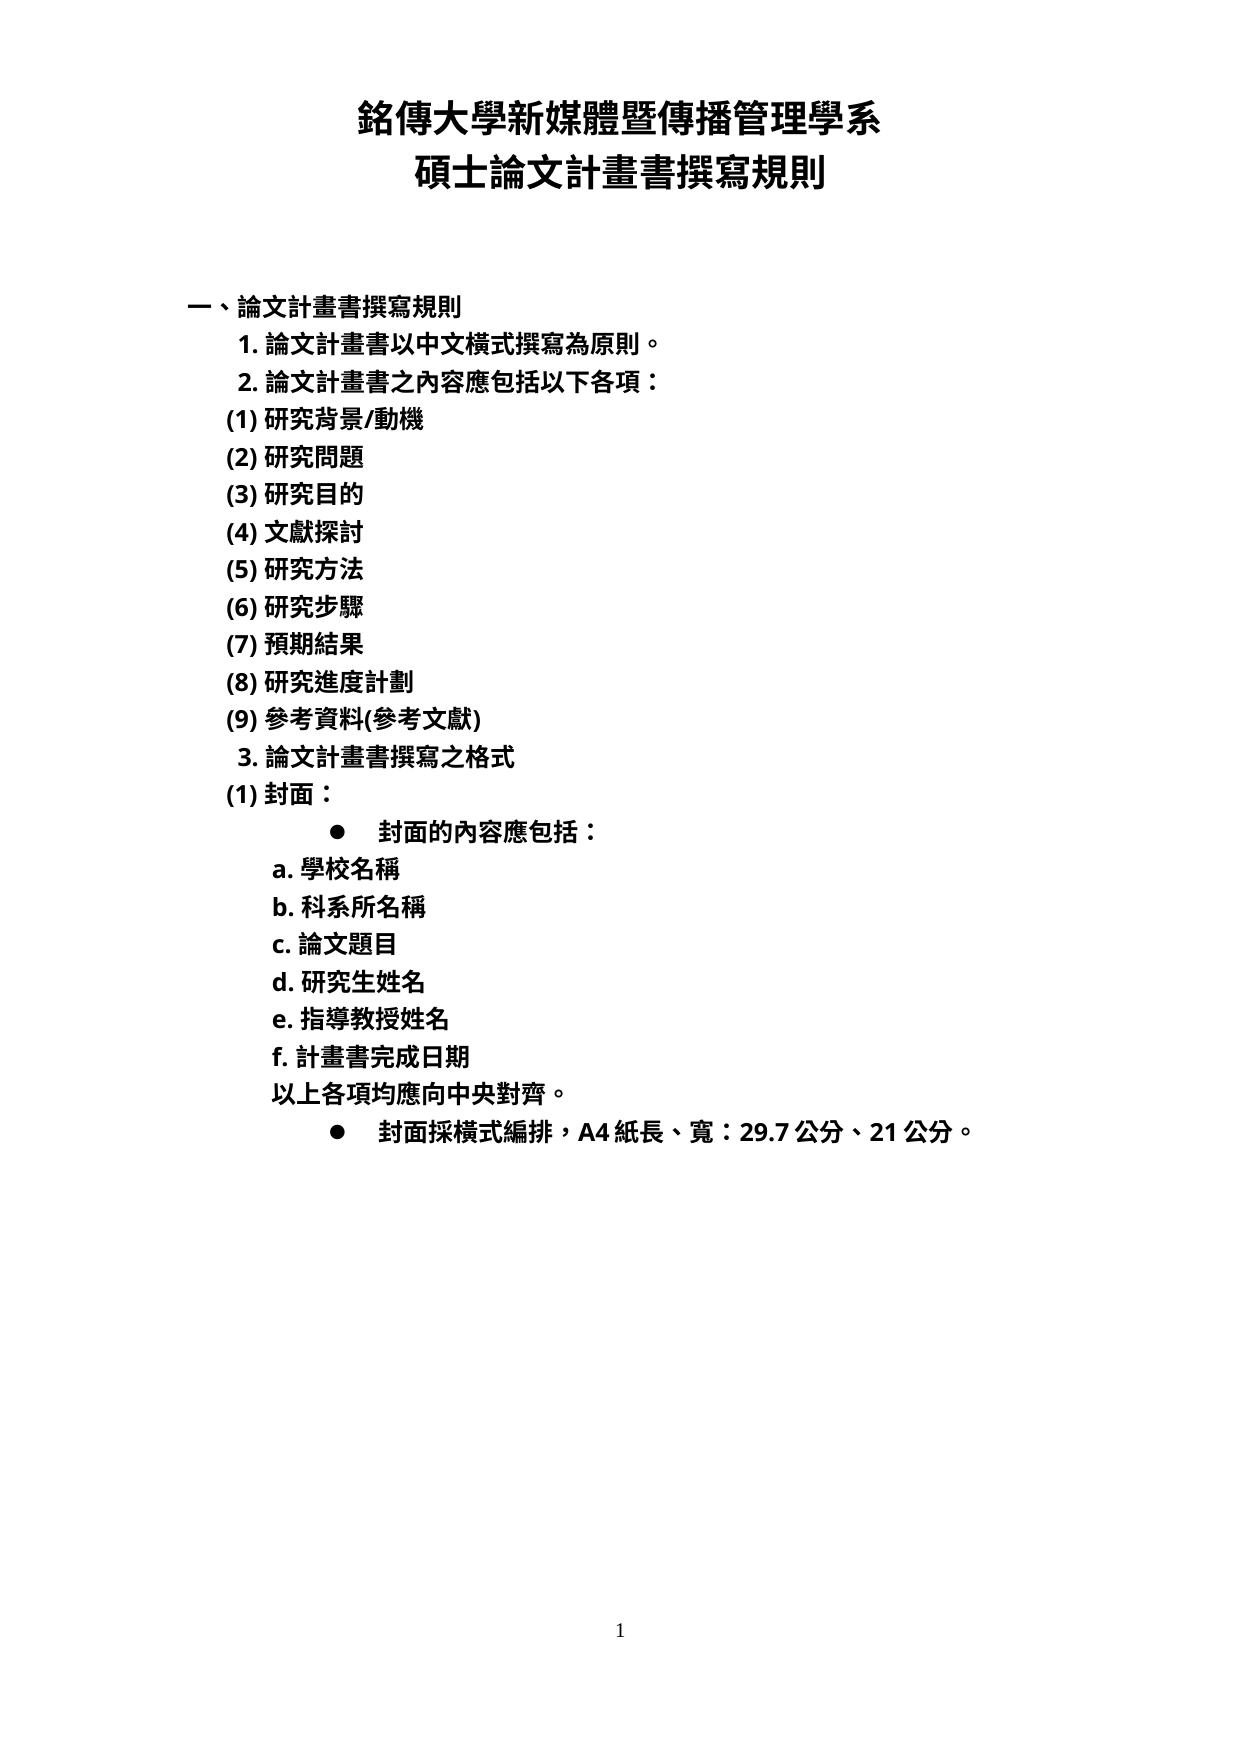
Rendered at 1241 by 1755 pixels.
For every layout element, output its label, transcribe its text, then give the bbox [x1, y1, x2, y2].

text d. 研究生姓名 [187, 961, 1053, 998]
text (8) 研究進度計劃 [187, 661, 1053, 698]
text (4) 文獻探討 [187, 511, 1053, 548]
text 1. 論文計畫書以中文橫式撰寫為原則。 [187, 323, 1053, 361]
text (1) 研究背景/動機 [187, 398, 1053, 436]
text (1) 封面： [187, 773, 1053, 811]
text 3. 論文計畫書撰寫之格式 [187, 736, 1053, 773]
text (2) 研究問題 [187, 436, 1053, 473]
text (9) 參考資料(參考文獻) [187, 698, 1053, 736]
text 一、論文計畫書撰寫規則 [187, 286, 1053, 323]
text 2. 論文計畫書之內容應包括以下各項： [187, 361, 1053, 398]
text 銘傳大學新媒體暨傳播管理學系 [187, 89, 1053, 143]
list 封面採橫式編排，A4紙長、寬：29.7公分、21公分。 [328, 1111, 1053, 1148]
text b. 科系所名稱 [187, 886, 1053, 923]
text f. 計畫書完成日期 [187, 1036, 1053, 1073]
text a. 學校名稱 [187, 848, 1053, 886]
text (7) 預期結果 [187, 623, 1053, 661]
text 碩士論文計畫書撰寫規則 [187, 143, 1053, 197]
list 封面的內容應包括： [328, 811, 1053, 848]
text (3) 研究目的 [187, 473, 1053, 511]
text c. 論文題目 [187, 923, 1053, 961]
text (5) 研究方法 [187, 548, 1053, 586]
text e. 指導教授姓名 [187, 998, 1053, 1036]
text (6) 研究步驟 [187, 586, 1053, 623]
text 以上各項均應向中央對齊。 [187, 1073, 1053, 1111]
